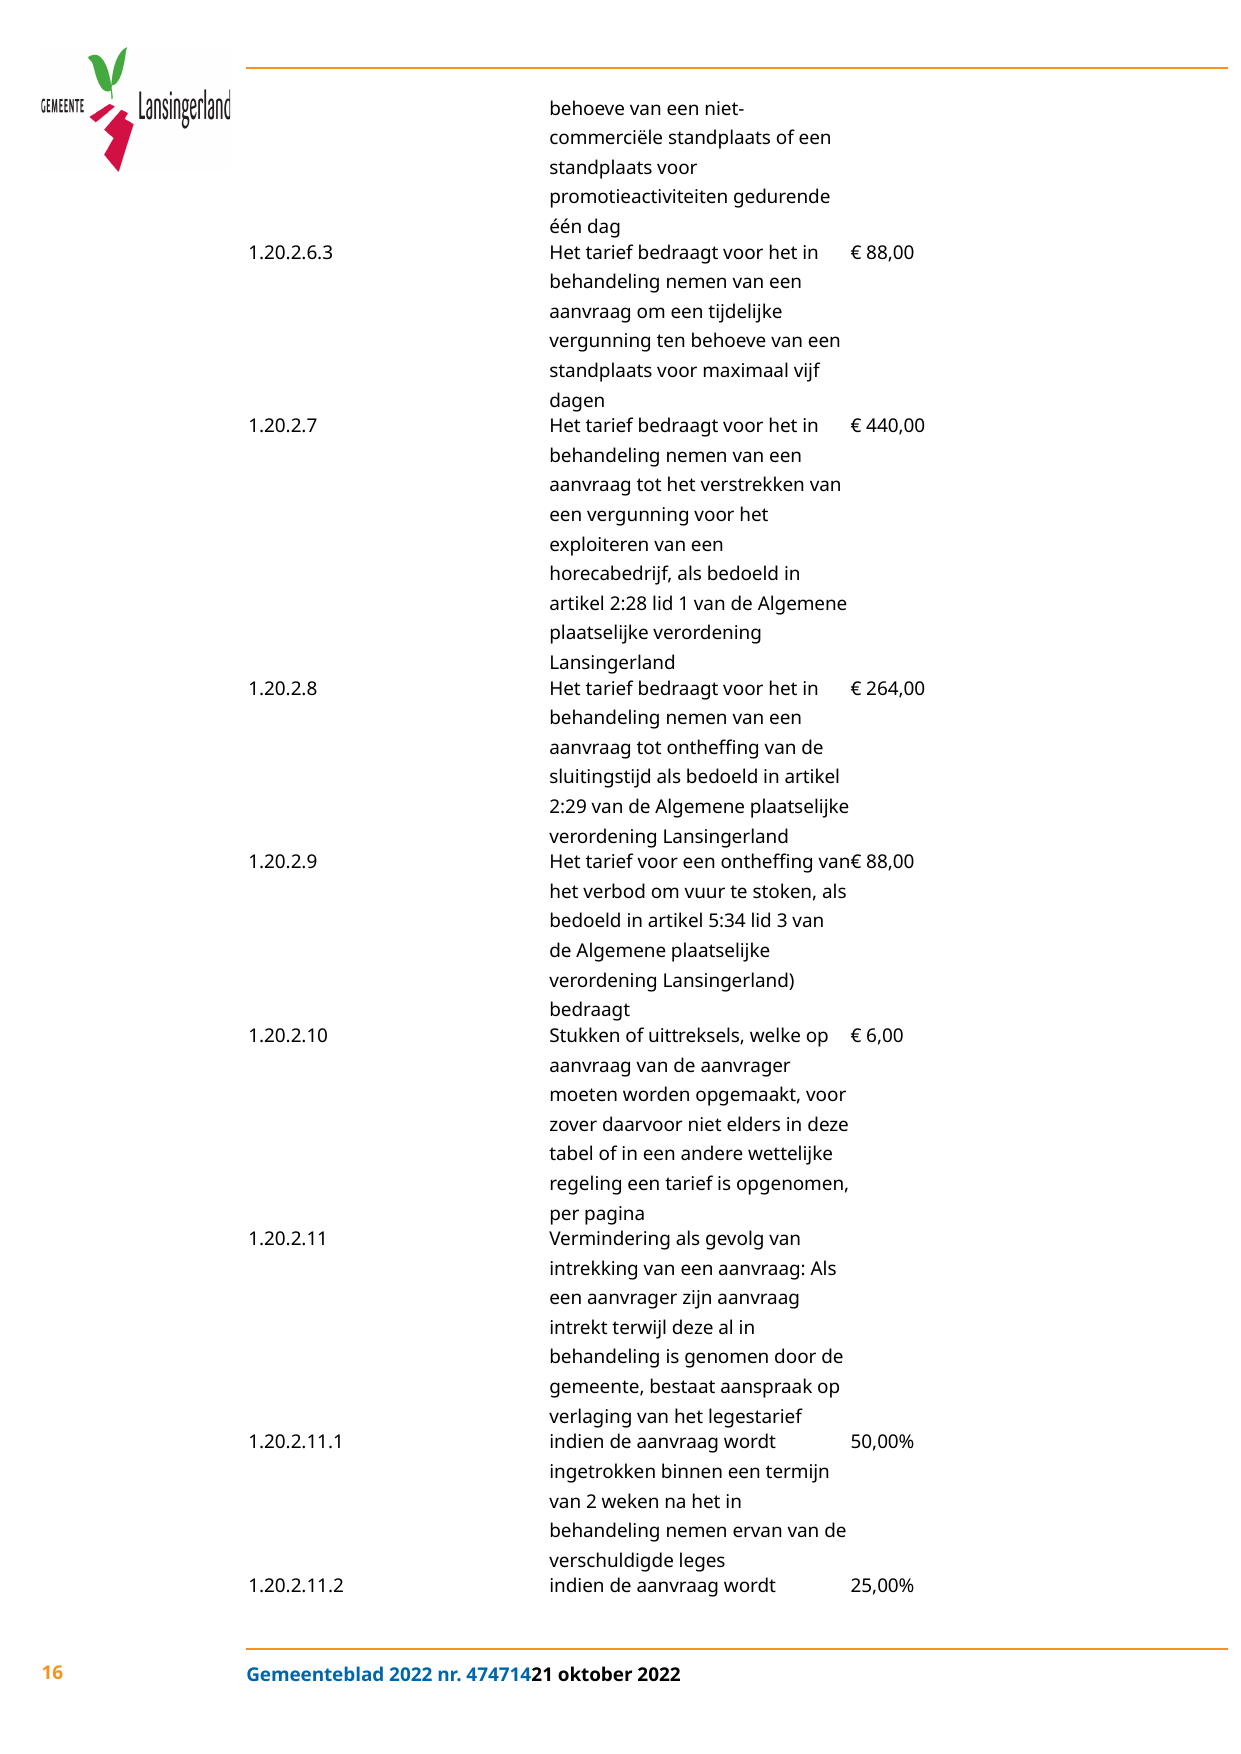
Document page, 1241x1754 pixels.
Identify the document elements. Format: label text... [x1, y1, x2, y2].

table_cell € 264,00 [850, 675, 1152, 848]
table_cell 1.20.2.11 [248, 1225, 549, 1429]
table_cell 1.20.2.11.1 [248, 1429, 549, 1573]
table_cell 1.20.2.6.3 [248, 239, 549, 412]
table_cell Het tarief bedraagt voor het in behandeling nemen van een aanvraag om een tijdelijke vergunning ten behoeve van een standplaats voor maximaal vijf dagen [549, 239, 850, 412]
table_cell 1.20.2.7 [248, 413, 549, 675]
table_cell € 6,00 [850, 1022, 1152, 1225]
table_cell 50,00% [850, 1429, 1152, 1573]
table_cell € 440,00 [850, 413, 1152, 675]
table_cell Het tarief voor een ontheffing van het verbod om vuur te stoken, als bedoeld in artikel 5:34 lid 3 van de Algemene plaatselijke verordening Lansingerland) bedraagt [549, 849, 850, 1022]
table_cell € 88,00 [850, 239, 1152, 412]
table_cell € 88,00 [850, 849, 1152, 1022]
table_cell [248, 95, 549, 239]
table_cell 1.20.2.10 [248, 1022, 549, 1225]
table_cell [850, 1225, 1152, 1429]
table_cell Stukken of uittreksels, welke op aanvraag van de aanvrager moeten worden opgemaakt, voor zover daarvoor niet elders in deze tabel of in een andere wettelijke regeling een tarief is opgenomen, per pagina [549, 1022, 850, 1225]
table_cell behoeve van een niet-commerciële standplaats of een standplaats voor promotieactiviteiten gedurende één dag [549, 95, 850, 239]
table_cell 1.20.2.9 [248, 849, 549, 1022]
table_cell 1.20.2.8 [248, 675, 549, 848]
table_cell indien de aanvraag wordt ingetrokken binnen een termijn van 2 weken na het in behandeling nemen ervan van de verschuldigde leges [549, 1429, 850, 1573]
table_cell Het tarief bedraagt voor het in behandeling nemen van een aanvraag tot ontheffing van de sluitingstijd als bedoeld in artikel 2:29 van de Algemene plaatselijke verordening Lansingerland [549, 675, 850, 848]
picture [41, 47, 231, 172]
table_cell Het tarief bedraagt voor het in behandeling nemen van een aanvraag tot het verstrekken van een vergunning voor het exploiteren van een horecabedrijf, als bedoeld in artikel 2:28 lid 1 van de Algemene plaatselijke verordening Lansingerland [549, 413, 850, 675]
table_cell 1.20.2.11.2 [248, 1573, 549, 1598]
table_cell 25,00% [850, 1573, 1152, 1598]
table_cell Vermindering als gevolg van intrekking van een aanvraag: Als een aanvrager zijn aanvraag intrekt terwijl deze al in behandeling is genomen door de gemeente, bestaat aanspraak op verlaging van het legestarief [549, 1225, 850, 1429]
table_cell indien de aanvraag wordt [549, 1573, 850, 1598]
table_cell [850, 95, 1152, 239]
